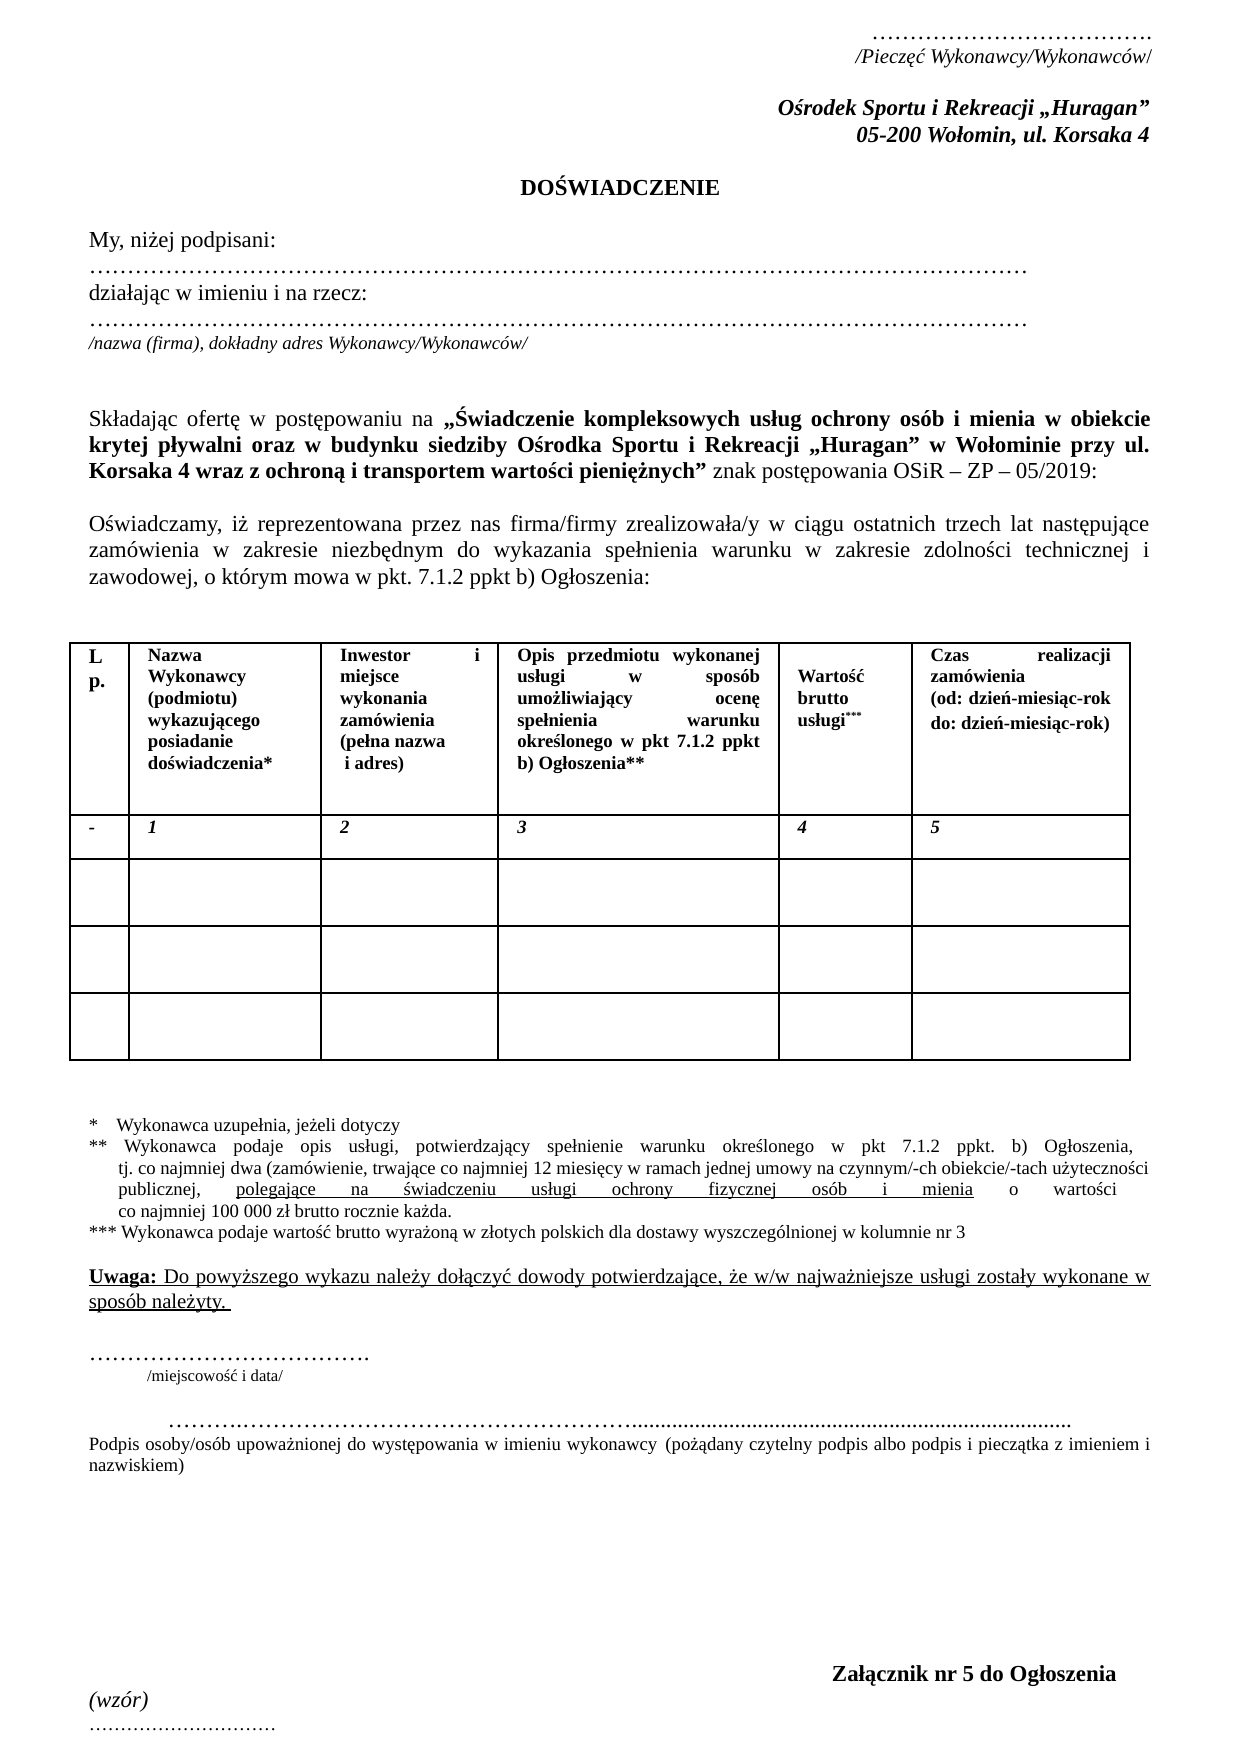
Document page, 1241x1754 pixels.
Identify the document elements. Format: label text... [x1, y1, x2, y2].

table_cell [130, 994, 320, 1059]
text ………………………………. [88, 18, 1152, 44]
table_cell [499, 860, 778, 925]
text działając w imieniu i na rzecz: [88, 279, 1152, 305]
table_cell [780, 927, 911, 992]
text Oświadczamy, iż reprezentowana przez nas firma/firmy zrealizowała/y w ciągu ostatnich trzech lat następujące zamówienia w zakresie niezbędnym do wykazania spełnienia warunku w zakresie zdolności technicznej i zawodowej, o którym mowa w pkt. 7.1.2 ppkt b) Ogłoszenia: [88, 510, 1152, 589]
text Załącznik nr 5 do Ogłoszenia [678, 1660, 1152, 1686]
text …………………………………………………………………………………………………………… [88, 305, 1152, 332]
text /nazwa (firma), dokładny adres Wykonawcy/Wykonawców/ [88, 332, 1152, 353]
table_cell [499, 927, 778, 992]
text 05-200 Wołomin, ul. Korsaka 4 [88, 121, 1152, 147]
text DOŚWIADCZENIE [88, 173, 1152, 200]
table_cell 1 [130, 816, 320, 858]
table_cell 4 [780, 816, 911, 858]
text Uwaga: Do powyższego wykazu należy dołączyć dowody potwierdzające, że w/w najważniejsze usługi zostały wykonane w sposób należyty. [88, 1264, 1152, 1313]
table_cell [130, 860, 320, 925]
table_cell [780, 860, 911, 925]
table_cell [71, 994, 128, 1059]
text Składając ofertę w postępowaniu na „Świadczenie kompleksowych usług ochrony osób i mienia w obiekcie krytej pływalni oraz w budynku siedziby Ośrodka Sportu i Rekreacji „Huragan” w Wołominie przy ul. Korsaka 4 wraz z ochroną i transportem wartości pieniężnych” znak postępowania OSiR – ZP – 05/2019: [88, 404, 1152, 484]
text * Wykonawca uzupełnia, jeżeli dotyczy [88, 1113, 1152, 1135]
table_cell [322, 994, 497, 1059]
table_cell - [71, 816, 128, 858]
table_header Wartość brutto usługi*** [780, 644, 911, 814]
table_cell [913, 860, 1129, 925]
table_header Inwestor i miejsce wykonania zamówienia (pełna nazwa i adres) [322, 644, 497, 814]
table_header Nazwa Wykonawcy (podmiotu) wykazującego posiadanie doświadczenia* [130, 644, 320, 814]
table_header Czas realizacji zamówienia (od: dzień-miesiąc-rok do: dzień-miesiąc-rok) [913, 644, 1129, 814]
table_cell [130, 927, 320, 992]
text ………………………………. [88, 1339, 1152, 1365]
table_cell [322, 860, 497, 925]
table_cell [71, 860, 128, 925]
table_cell [322, 927, 497, 992]
table_cell [913, 927, 1129, 992]
text Podpis osoby/osób upoważnionej do występowania w imieniu wykonawcy (pożądany czytelny podpis albo podpis i pieczątka z imieniem i nazwiskiem) [88, 1432, 1152, 1476]
text (wzór) [88, 1686, 1152, 1713]
text …………………………………………………………………………………………………………… [88, 253, 1152, 279]
table_cell 5 [913, 816, 1129, 858]
table_cell [71, 927, 128, 992]
table_header Lp. [71, 644, 128, 814]
table_cell 2 [322, 816, 497, 858]
text Ośrodek Sportu i Rekreacji „Huragan” [88, 94, 1152, 121]
table_header Opis przedmiotu wykonanej usługi w sposób umożliwiający ocenę spełnienia warunku określonego w pkt 7.1.2 ppkt b) Ogłoszenia** [499, 644, 778, 814]
table_cell 3 [499, 816, 778, 858]
text /Pieczęć Wykonawcy/Wykonawców/ [88, 44, 1152, 68]
text ……….……………………………………………............................................................................. [88, 1406, 1152, 1432]
table_cell [499, 994, 778, 1059]
text ………………………… [88, 1713, 1152, 1734]
table_cell [780, 994, 911, 1059]
table_cell [913, 994, 1129, 1059]
text My, niżej podpisani: [88, 226, 1152, 253]
text ** Wykonawca podaje opis usługi, potwierdzający spełnienie warunku określonego w pkt 7.1.2 ppkt. b) Ogłoszenia, tj. co najmniej dwa (zamówienie, trwające co najmniej 12 miesięcy w ramach jednej umowy na czynnym/-ch obiekcie/-tach użyteczności publicznej, polegające na świadczeniu usługi ochrony fizycznej osób i mienia o wartości co najmniej 100 000 zł brutto rocznie każda. [88, 1135, 1152, 1221]
text /miejscowość i data/ [88, 1365, 1152, 1384]
text *** Wykonawca podaje wartość brutto wyrażoną w złotych polskich dla dostawy wyszczególnionej w kolumnie nr 3 [88, 1221, 1152, 1243]
